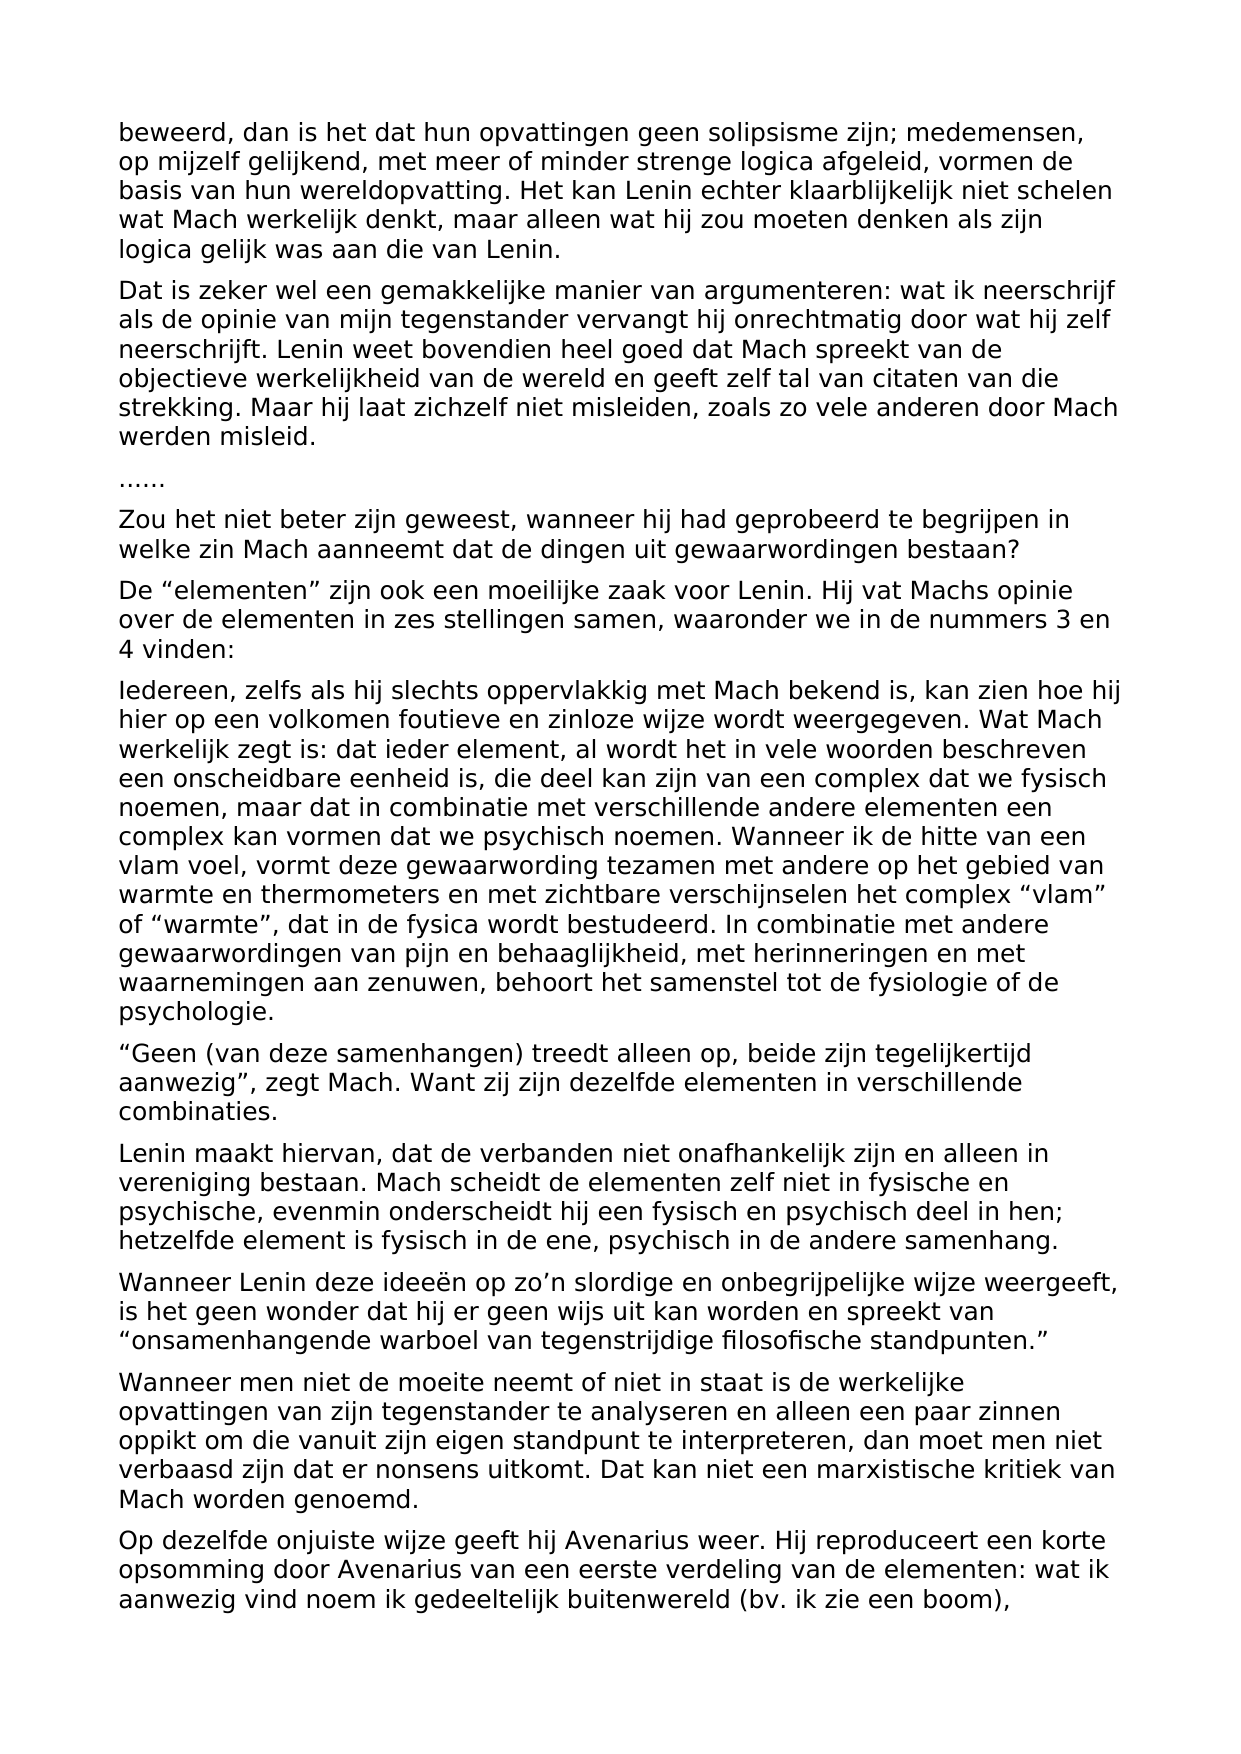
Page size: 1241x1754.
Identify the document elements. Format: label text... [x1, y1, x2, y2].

text Wanneer Lenin deze ideeën op zo’n slordige en onbegrijpelijke wijze weergeeft, is het geen wonder dat hij er geen wijs uit kan worden en spreekt van “onsamenhangende warboel van tegenstrijdige filosofische standpunten.” [118, 1268, 1122, 1356]
text De “elementen” zijn ook een moeilijke zaak voor Lenin. Hij vat Machs opinie over de elementen in zes stellingen samen, waaronder we in de nummers 3 en 4 vinden: [118, 576, 1122, 664]
text “Geen (van deze samenhangen) treedt alleen op, beide zijn tegelijkertijd aanwezig”, zegt Mach. Want zij zijn dezelfde elementen in verschillende combinaties. [118, 1039, 1122, 1126]
text beweerd, dan is het dat hun opvattingen geen solipsisme zijn; medemensen, op mijzelf gelijkend, met meer of minder strenge logica afgeleid, vormen de basis van hun wereldopvatting. Het kan Lenin echter klaarblijkelijk niet schelen wat Mach werkelijk denkt, maar alleen wat hij zou moeten denken als zijn logica gelijk was aan die van Lenin. [118, 118, 1122, 264]
text Zou het niet beter zijn geweest, wanneer hij had geprobeerd te begrijpen in welke zin Mach aanneemt dat de dingen uit gewaarwordingen bestaan? [118, 506, 1122, 564]
text Wanneer men niet de moeite neemt of niet in staat is de werkelijke opvattingen van zijn tegenstander te analyseren en alleen een paar zinnen oppikt om die vanuit zijn eigen standpunt te interpreteren, dan moet men niet verbaasd zijn dat er nonsens uitkomt. Dat kan niet een marxistische kritiek van Mach worden genoemd. [118, 1368, 1122, 1514]
text Dat is zeker wel een gemakkelijke manier van argumenteren: wat ik neerschrijf als de opinie van mijn tegenstander vervangt hij onrechtmatig door wat hij zelf neerschrijft. Lenin weet bovendien heel goed dat Mach spreekt van de objectieve werkelijkheid van de wereld en geeft zelf tal van citaten van die strekking. Maar hij laat zichzelf niet misleiden, zoals zo vele anderen door Mach werden misleid. [118, 276, 1122, 451]
text Op dezelfde onjuiste wijze geeft hij Avenarius weer. Hij reproduceert een korte opsomming door Avenarius van een eerste verdeling van de elementen: wat ik aanwezig vind noem ik gedeeltelijk buitenwereld (bv. ik zie een boom), [118, 1526, 1122, 1614]
text Iedereen, zelfs als hij slechts oppervlakkig met Mach bekend is, kan zien hoe hij hier op een volkomen foutieve en zinloze wijze wordt weergegeven. Wat Mach werkelijk zegt is: dat ieder element, al wordt het in vele woorden beschreven een onscheidbare eenheid is, die deel kan zijn van een complex dat we fysisch noemen, maar dat in combinatie met verschillende andere elementen een complex kan vormen dat we psychisch noemen. Wanneer ik de hitte van een vlam voel, vormt deze gewaarwording tezamen met andere op het gebied van warmte en thermometers en met zichtbare verschijnselen het complex “vlam” of “warmte”, dat in de fysica wordt bestudeerd. In combinatie met andere gewaarwordingen van pijn en behaaglijkheid, met herinneringen en met waarnemingen aan zenuwen, behoort het samenstel tot de fysiologie of de psychologie. [118, 676, 1122, 1026]
text ...... [118, 464, 1122, 493]
text Lenin maakt hiervan, dat de verbanden niet onafhankelijk zijn en alleen in vereniging bestaan. Mach scheidt de elementen zelf niet in fysische en psychische, evenmin onderscheidt hij een fysisch en psychisch deel in hen; hetzelfde element is fysisch in de ene, psychisch in de andere samenhang. [118, 1139, 1122, 1256]
